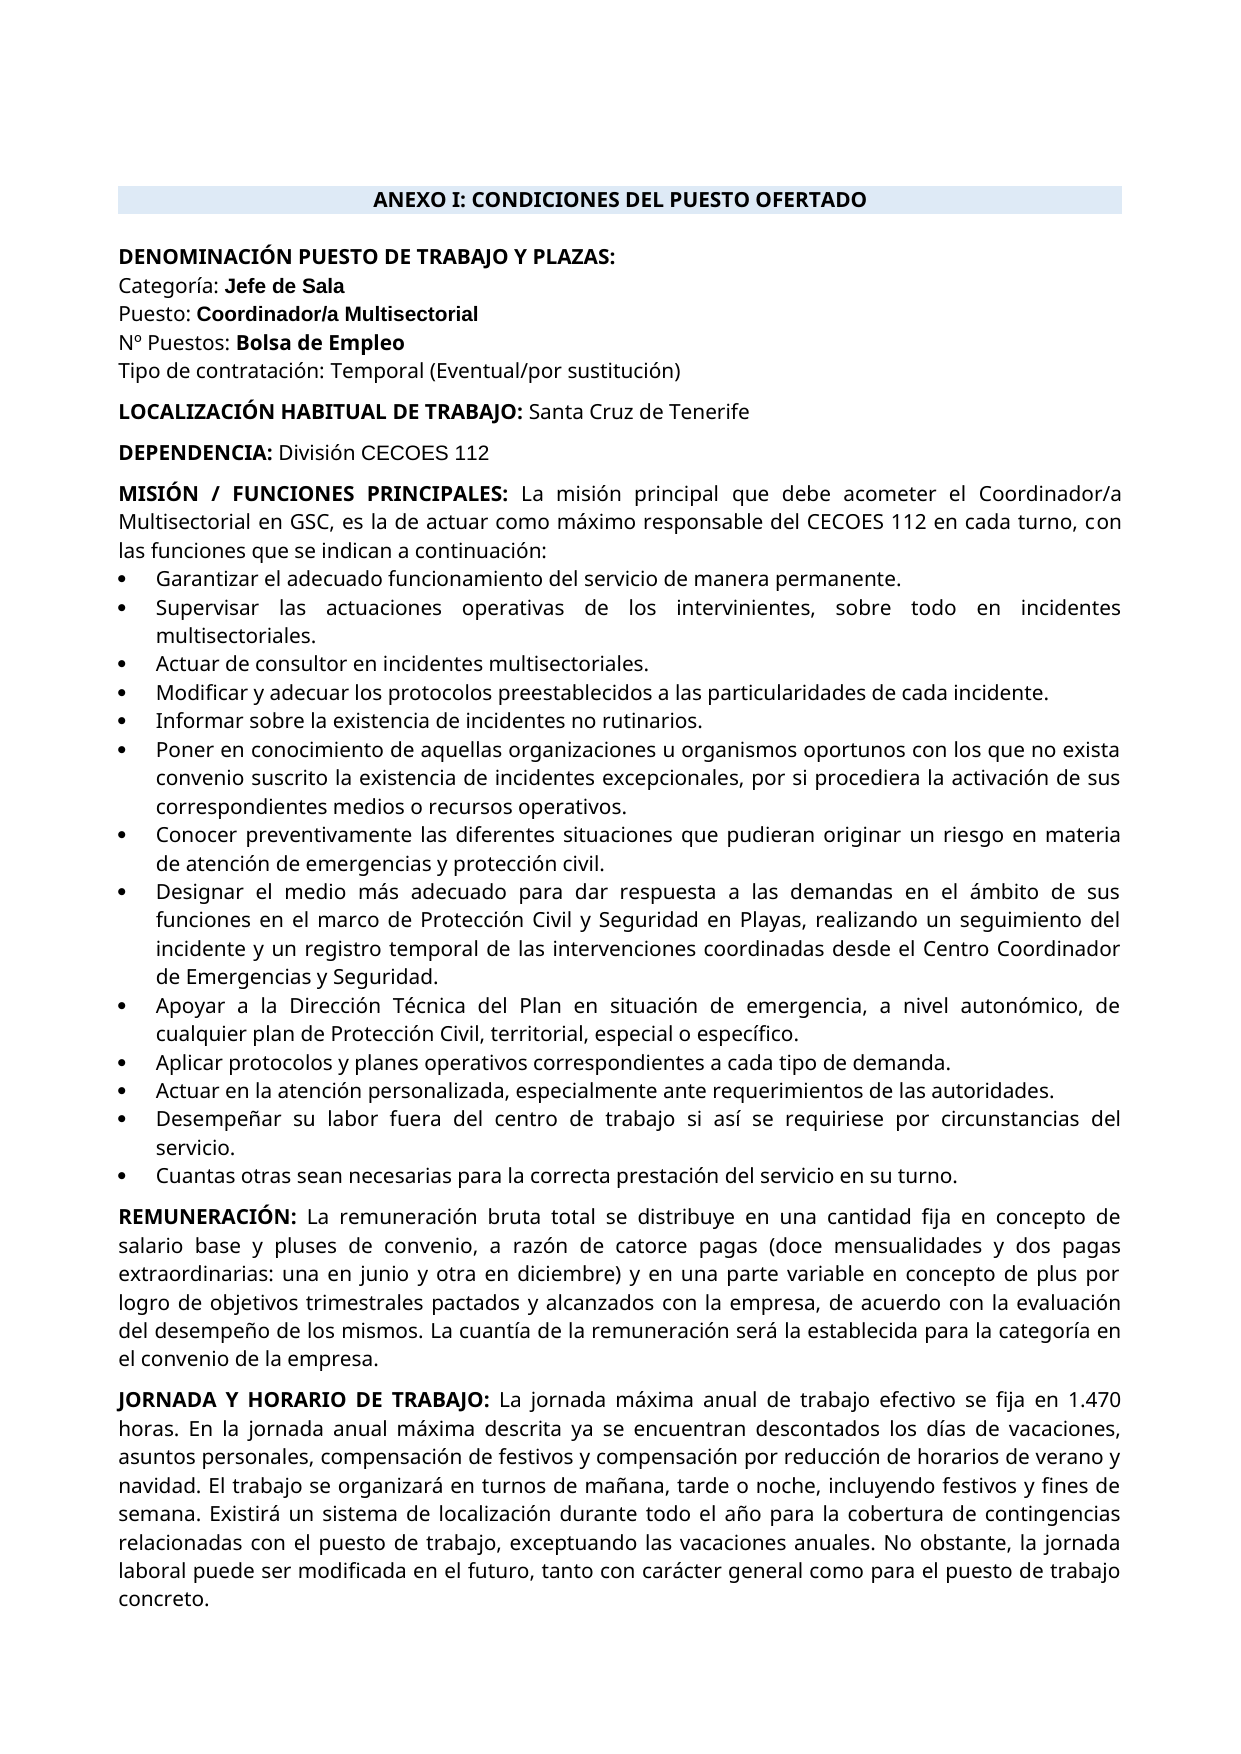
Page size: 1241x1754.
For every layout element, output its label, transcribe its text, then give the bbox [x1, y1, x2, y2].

text Categoría: Jefe de Sala [118, 271, 1122, 299]
text JORNADA Y HORARIO DE TRABAJO: La jornada máxima anual de trabajo efectivo se fija en 1.470 horas. En la jornada anual máxima descrita ya se encuentran descontados los días de vacaciones, asuntos personales, compensación de festivos y compensación por reducción de horarios de verano y navidad. El trabajo se organizará en turnos de mañana, tarde o noche, incluyendo festivos y fines de semana. Existirá un sistema de localización durante todo el año para la cobertura de contingencias relacionadas con el puesto de trabajo, exceptuando las vacaciones anuales. No obstante, la jornada laboral puede ser modificada en el futuro, tanto con carácter general como para el puesto de trabajo concreto. [118, 1386, 1122, 1613]
list Cuantas otras sean necesarias para la correcta prestación del servicio en su turno. [118, 1161, 1122, 1190]
text LOCALIZACIÓN HABITUAL DE TRABAJO: Santa Cruz de Tenerife [118, 397, 1122, 426]
list Poner en conocimiento de aquellas organizaciones u organismos oportunos con los que no exista convenio suscrito la existencia de incidentes excepcionales, por si procediera la activación de sus correspondientes medios o recursos operativos. [118, 735, 1122, 820]
text ANEXO I: CONDICIONES DEL PUESTO OFERTADO [118, 186, 1122, 214]
text REMUNERACIÓN: La remuneración bruta total se distribuye en una cantidad fija en concepto de salario base y pluses de convenio, a razón de catorce pagas (doce mensualidades y dos pagas extraordinarias: una en junio y otra en diciembre) y en una parte variable en concepto de plus por logro de objetivos trimestrales pactados y alcanzados con la empresa, de acuerdo con la evaluación del desempeño de los mismos. La cuantía de la remuneración será la establecida para la categoría en el convenio de la empresa. [118, 1202, 1122, 1373]
list Garantizar el adecuado funcionamiento del servicio de manera permanente. [118, 564, 1122, 593]
text Tipo de contratación: Temporal (Eventual/por sustitución) [118, 356, 1122, 384]
text DEPENDENCIA: División CECOES 112 [118, 438, 1122, 466]
list Modificar y adecuar los protocolos preestablecidos a las particularidades de cada incidente. [118, 678, 1122, 706]
list Apoyar a la Dirección Técnica del Plan en situación de emergencia, a nivel autonómico, de cualquier plan de Protección Civil, territorial, especial o específico. [118, 991, 1122, 1048]
list Desempeñar su labor fuera del centro de trabajo si así se requiriese por circunstancias del servicio. [118, 1104, 1122, 1161]
text Puesto: Coordinador/a Multisectorial [118, 299, 1122, 328]
list Conocer preventivamente las diferentes situaciones que pudieran originar un riesgo en materia de atención de emergencias y protección civil. [118, 820, 1122, 877]
list Informar sobre la existencia de incidentes no rutinarios. [118, 706, 1122, 735]
list Aplicar protocolos y planes operativos correspondientes a cada tipo de demanda. [118, 1048, 1122, 1076]
text DENOMINACIÓN PUESTO DE TRABAJO Y PLAZAS: [118, 242, 1122, 271]
text Nº Puestos: Bolsa de Empleo [118, 328, 1122, 356]
text MISIÓN / FUNCIONES PRINCIPALES: La misión principal que debe acometer el Coordinador/a Multisectorial en GSC, es la de actuar como máximo responsable del CECOES 112 en cada turno, con las funciones que se indican a continuación: [118, 479, 1122, 564]
list Designar el medio más adecuado para dar respuesta a las demandas en el ámbito de sus funciones en el marco de Protección Civil y Seguridad en Playas, realizando un seguimiento del incidente y un registro temporal de las intervenciones coordinadas desde el Centro Coordinador de Emergencias y Seguridad. [118, 877, 1122, 991]
list Supervisar las actuaciones operativas de los intervinientes, sobre todo en incidentes multisectoriales. [118, 593, 1122, 649]
list Actuar de consultor en incidentes multisectoriales. [118, 649, 1122, 678]
list Actuar en la atención personalizada, especialmente ante requerimientos de las autoridades. [118, 1076, 1122, 1104]
